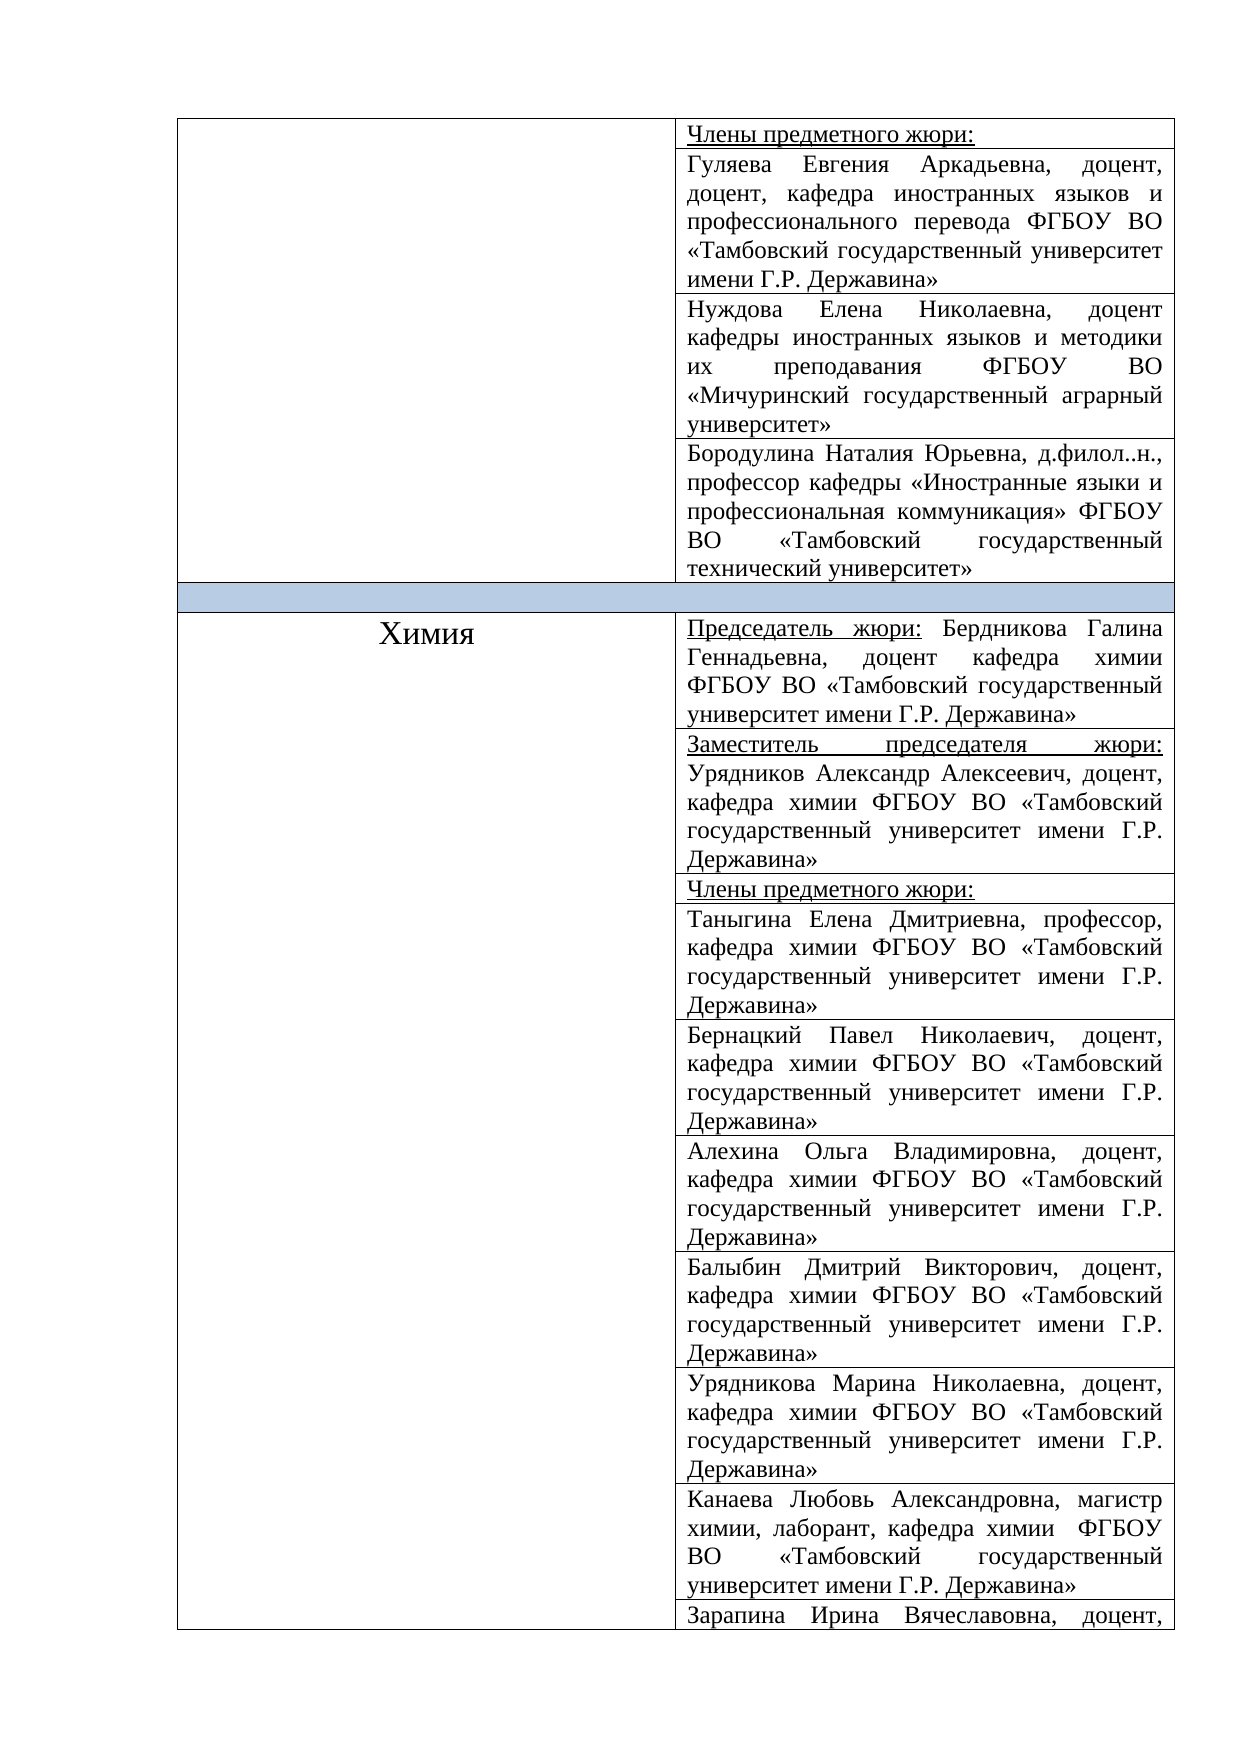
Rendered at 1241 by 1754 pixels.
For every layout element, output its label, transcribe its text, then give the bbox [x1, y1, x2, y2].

table_cell Бородулина Наталия Юрьевна, д.филол..н., профессор кафедры «Иностранные языки и профессиональная коммуникация» ФГБОУ ВО «Тамбовский государственный технический университет» [676, 439, 1174, 582]
table_cell Председатель жюри: Бердникова Галина Геннадьевна, доцент кафедра химии ФГБОУ ВО «Тамбовский государственный университет имени Г.Р. Державина» [676, 613, 1174, 728]
table_cell Алехина Ольга Владимировна, доцент, кафедра химии ФГБОУ ВО «Тамбовский государственный университет имени Г.Р. Державина» [676, 1136, 1174, 1251]
table_cell [178, 583, 1174, 612]
table_cell Балыбин Дмитрий Викторович, доцент, кафедра химии ФГБОУ ВО «Тамбовский государственный университет имени Г.Р. Державина» [676, 1252, 1174, 1367]
table_cell Бернацкий Павел Николаевич, доцент, кафедра химии ФГБОУ ВО «Тамбовский государственный университет имени Г.Р. Державина» [676, 1020, 1174, 1135]
table_cell Зарапина Ирина Вячеславовна, доцент, [676, 1600, 1174, 1629]
table_cell Урядникова Марина Николаевна, доцент, кафедра химии ФГБОУ ВО «Тамбовский государственный университет имени Г.Р. Державина» [676, 1368, 1174, 1483]
table_cell Члены предметного жюри: [676, 874, 1174, 903]
table_cell Заместитель председателя жюри: Урядников Александр Алексеевич, доцент, кафедра химии ФГБОУ ВО «Тамбовский государственный университет имени Г.Р. Державина» [676, 729, 1174, 873]
table_cell Члены предметного жюри: [676, 119, 1174, 148]
table_cell [178, 119, 675, 582]
table_cell Гуляева Евгения Аркадьевна, доцент, доцент, кафедра иностранных языков и профессионального перевода ФГБОУ ВО «Тамбовский государственный университет имени Г.Р. Державина» [676, 149, 1174, 293]
table_cell Канаева Любовь Александровна, магистр химии, лаборант, кафедра химии ФГБОУ ВО «Тамбовский государственный университет имени Г.Р. Державина» [676, 1484, 1174, 1599]
table_cell Химия [178, 613, 675, 1629]
table_cell Таныгина Елена Дмитриевна, профессор, кафедра химии ФГБОУ ВО «Тамбовский государственный университет имени Г.Р. Державина» [676, 904, 1174, 1019]
table_cell Нуждова Елена Николаевна, доцент кафедры иностранных языков и методики их преподавания ФГБОУ ВО «Мичуринский государственный аграрный университет» [676, 294, 1174, 437]
